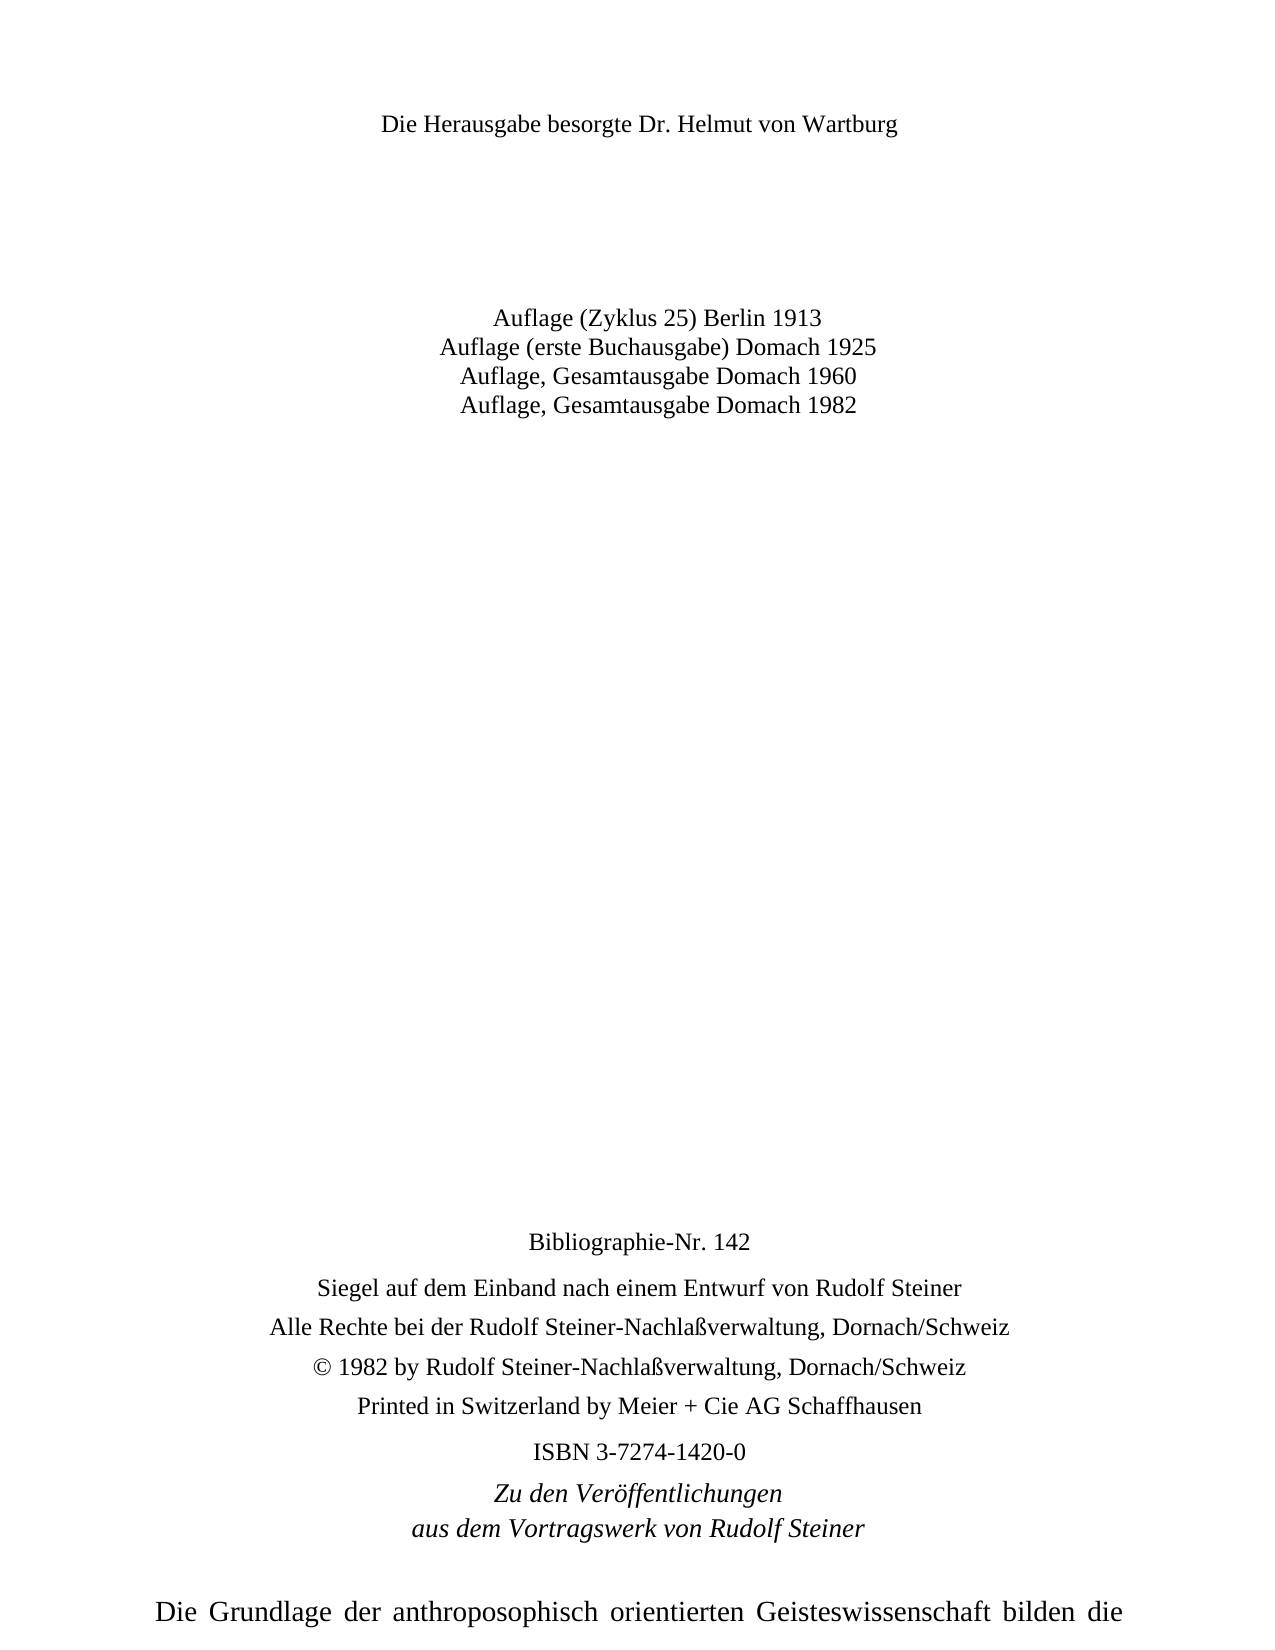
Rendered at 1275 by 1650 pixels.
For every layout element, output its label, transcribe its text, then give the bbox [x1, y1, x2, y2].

text Die Grundlage der anthroposophisch orientierten Geisteswissenschaft bilden die [155, 1594, 1124, 1628]
text Auflage (Zyklus 25) Berlin 1913 [155, 303, 1124, 332]
text Auflage, Gesamtausgabe Domach 1960 [155, 361, 1124, 390]
text ISBN 3-7274-1420-0 [155, 1437, 1124, 1466]
text Auflage, Gesamtausgabe Domach 1982 [155, 390, 1124, 418]
text Zu den Veröffentlichungen aus dem Vortragswerk von Rudolf Steiner [155, 1477, 1124, 1544]
text Bibliographie-Nr. 142 [155, 1227, 1124, 1256]
text Auflage (erste Buchausgabe) Domach 1925 [155, 332, 1124, 361]
text Die Herausgabe besorgte Dr. Helmut von Wartburg [155, 109, 1124, 137]
text Siegel auf dem Einband nach einem Entwurf von Rudolf Steiner Alle Rechte bei der Rudolf Steiner-Nachlaßverwaltung, Dornach/Schweiz © 1982 by Rudolf Steiner-Nachlaßverwaltung, Dornach/Schweiz Printed in Switzerland by Meier + Cie AG Schaffhausen [155, 1273, 1124, 1420]
